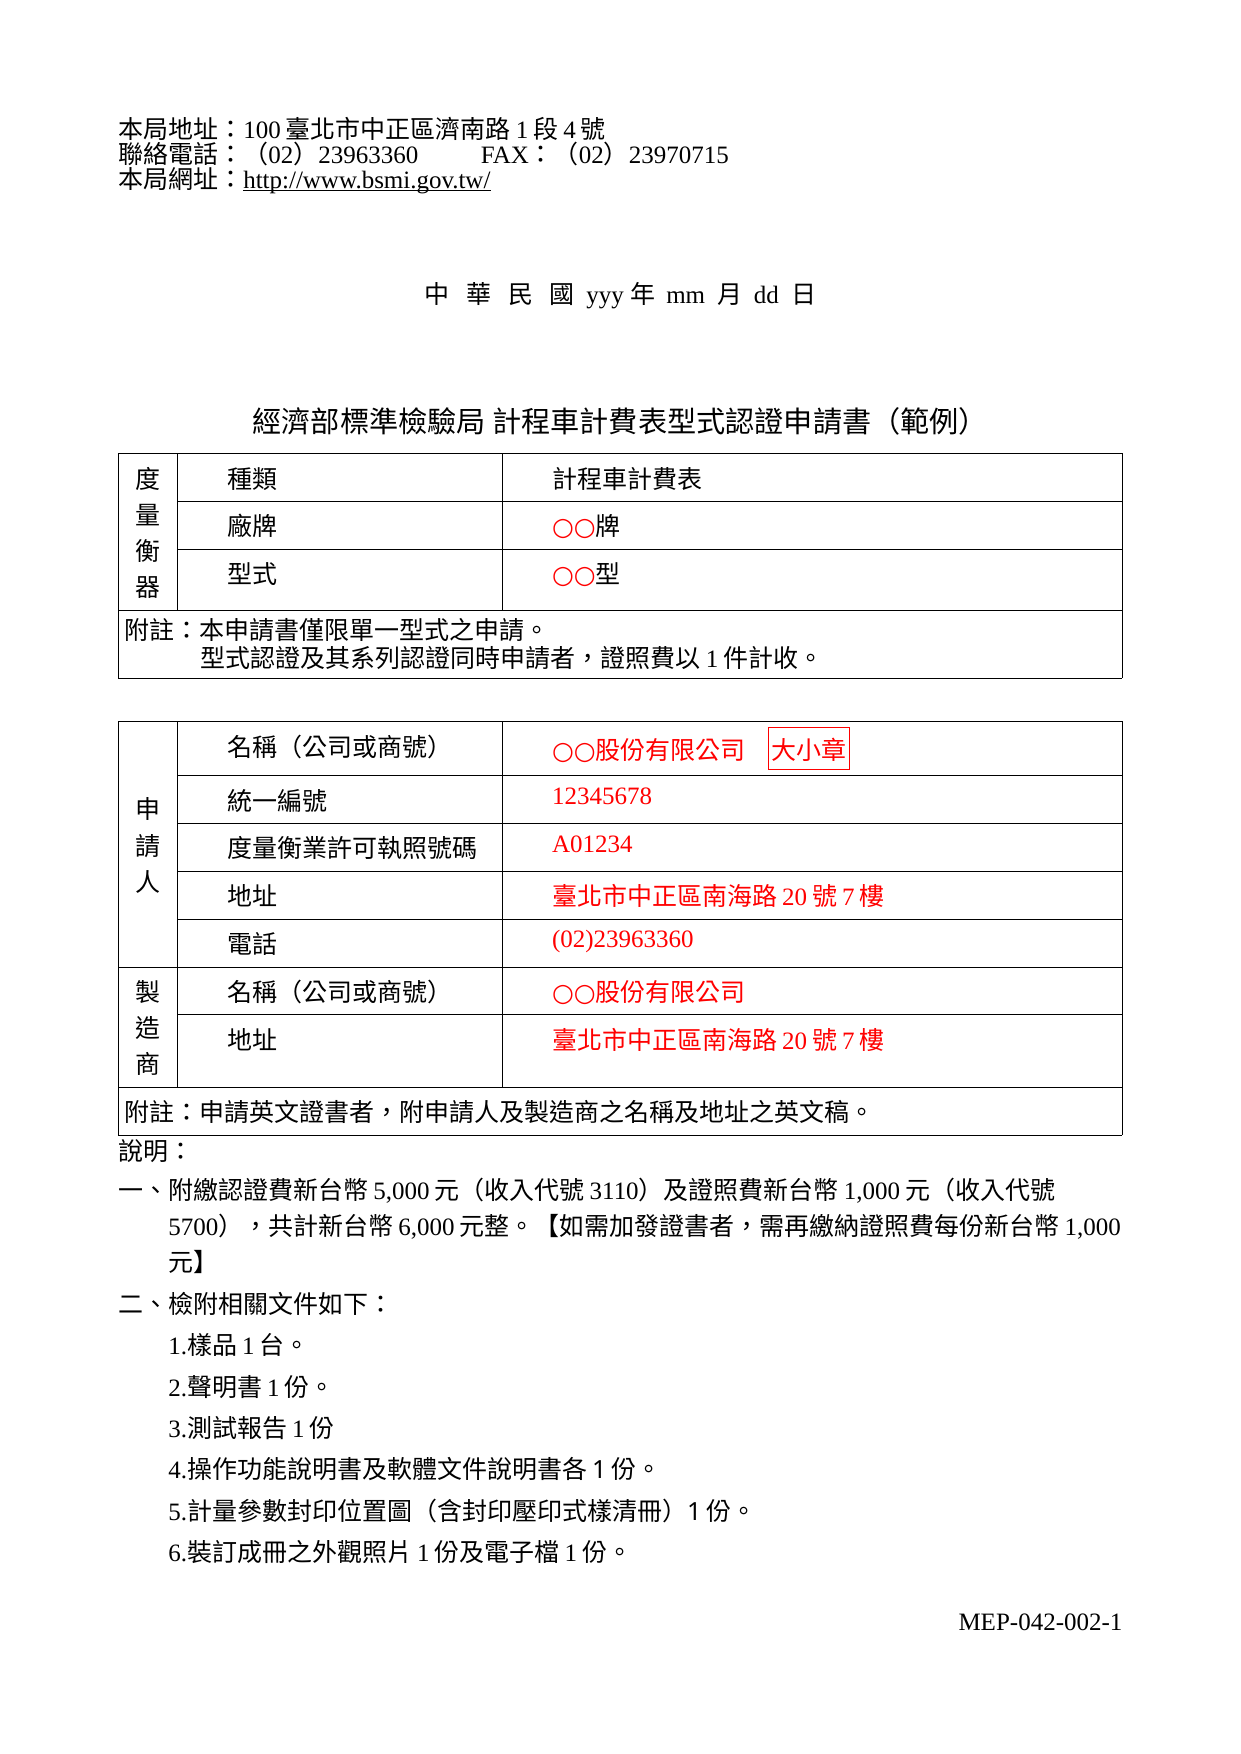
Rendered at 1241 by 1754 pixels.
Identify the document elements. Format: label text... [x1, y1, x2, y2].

table_cell 12345678 [503, 776, 1122, 823]
table_header ○○股份有限公司 大小章 [503, 722, 1122, 775]
table_cell 附註：本申請書僅限單一型式之申請。 型式認證及其系列認證同時申請者，證照費以1件計收。 [119, 611, 1122, 678]
table_cell 名稱（公司或商號） [178, 968, 502, 1014]
table_cell A01234 [503, 824, 1122, 871]
table_cell 附註：申請英文證書者，附申請人及製造商之名稱及地址之英文稿。 [119, 1088, 1122, 1135]
table_header 名稱（公司或商號） [178, 722, 502, 775]
text 一、附繳認證費新台幣5,000元（收入代號3110）及證照費新台幣1,000元（收入代號5700），共計新台幣6,000元整。【如需加發證書者，需再繳納證照費每份新台幣1,000元】 [118, 1170, 1122, 1279]
table_cell 度量衡業許可執照號碼 [178, 824, 502, 871]
text 3.測試報告1份 [118, 1408, 1122, 1445]
text 說明： [118, 1140, 1122, 1165]
text 6.裝訂成冊之外觀照片1份及電子檔1份。 [118, 1533, 1122, 1569]
table_header 計程車計費表 [503, 454, 1122, 501]
text 1.樣品1台。 [118, 1326, 1122, 1362]
table_cell 電話 [178, 920, 502, 967]
text 中 華 民 國 yyy 年 mm 月 dd 日 [118, 283, 1122, 308]
text 經濟部標準檢驗局 計程車計費表型式認證申請書（範例） [118, 399, 1122, 441]
table_cell 統一編號 [178, 776, 502, 823]
table_cell 製造商 [119, 968, 177, 1087]
table_header 申請人 [119, 722, 177, 967]
table_cell 型式 [178, 550, 502, 610]
table_cell 地址 [178, 872, 502, 919]
table_cell 地址 [178, 1015, 502, 1087]
table_header 度量衡器 [119, 454, 177, 610]
table_cell ○○股份有限公司 [503, 968, 1122, 1014]
table_header 種類 [178, 454, 502, 501]
table_cell ○○型 [503, 550, 1122, 610]
table_cell (02)23963360 [503, 920, 1122, 967]
text 5.計量參數封印位置圖（含封印壓印式樣清冊）1份。 [118, 1491, 1122, 1528]
text 二、檢附相關文件如下： [118, 1284, 1122, 1320]
table_cell 臺北市中正區南海路20號7樓 [503, 872, 1122, 919]
table_cell ○○牌 [503, 502, 1122, 549]
table_cell 臺北市中正區南海路20號7樓 [503, 1015, 1122, 1087]
text 4.操作功能說明書及軟體文件說明書各1份。 [118, 1450, 1122, 1486]
text 2.聲明書1份。 [118, 1367, 1122, 1403]
table_cell 廠牌 [178, 502, 502, 549]
